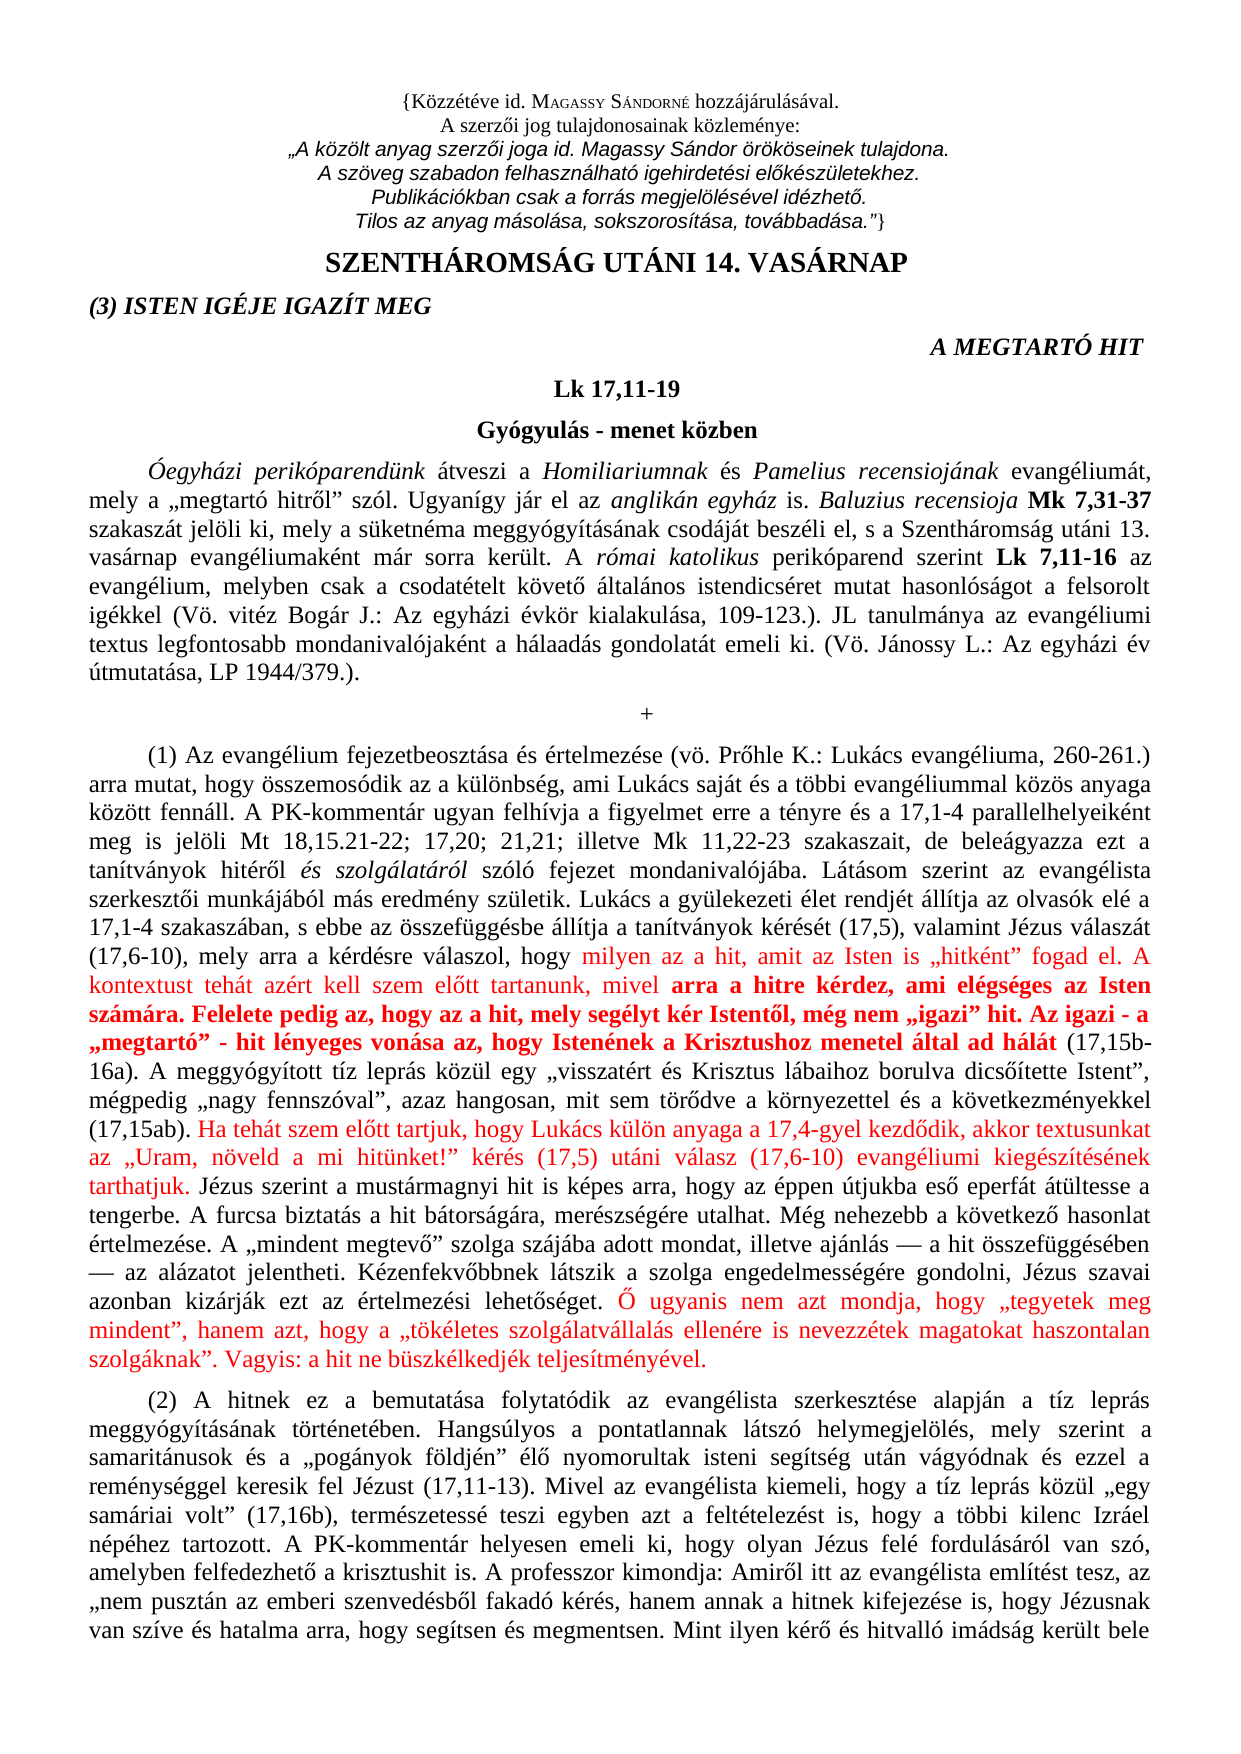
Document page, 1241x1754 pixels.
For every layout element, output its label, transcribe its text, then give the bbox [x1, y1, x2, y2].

text Óegyházi perikóparendünk átveszi a Homiliariumnak és Pamelius recensiojának evangéliumát, mely a „megtartó hitről” szól. Ugyanígy jár el az anglikán egyház is. Baluzius recensioja Mk 7,31-37 szakaszát jelöli ki, mely a süketnéma meggyógyításának csodáját beszéli el, s a Szentháromság utáni 13. vasárnap evangéliumaként már sorra került. A római katolikus perikóparend szerint Lk 7,11-16 az evangélium, melyben csak a csodatételt követő általános istendicséret mutat hasonlóságot a felsorolt igékkel (Vö. vitéz Bogár J.: Az egyházi évkör kialakulása, 109-123.). JL tanulmánya az evangéliumi textus legfontosabb mondanivalójaként a hálaadás gondolatát emeli ki. (Vö. Jánossy L.: Az egyházi év útmutatása, LP 1944/379.). [88, 456, 1152, 686]
text {Közzétéve id. Magassy Sándorné hozzájárulásával. A szerzői jog tulajdonosainak közleménye: „A közölt anyag szerzői joga id. Magassy Sándor örököseinek tulajdona. A szöveg szabadon felhasználható igehirdetési előkészületekhez. Publikációkban csak a forrás megjelölésével idézhető. Tilos az anyag másolása, sokszorosítása, továbbadása.”} [88, 88, 1152, 233]
subtitle Lk 17,11-19 [88, 374, 1152, 402]
text (2) A hitnek ez a bemutatása folytatódik az evangélista szerkesztése alapján a tíz leprás meggyógyításának történetében. Hangsúlyos a pontatlannak látszó helymegjelölés, mely szerint a samaritánusok és a „pogányok földjén” élő nyomorultak isteni segítség után vágyódnak és ezzel a reménységgel keresik fel Jézust (17,11-13). Mivel az evangélista kiemeli, hogy a tíz leprás közül „egy samáriai volt” (17,16b), természetessé teszi egyben azt a feltételezést is, hogy a többi kilenc Izráel népéhez tartozott. A PK-kommentár helyesen emeli ki, hogy olyan Jézus felé fordulásáról van szó, amelyben felfedezhető a krisztushit is. A professzor kimondja: Amiről itt az evangélista említést tesz, az „nem pusztán az emberi szenvedésből fakadó kérés, hanem annak a hitnek kifejezése is, hogy Jézusnak van szíve és hatalma arra, hogy segítsen és megmentsen. Mint ilyen kérő és hitvalló imádság került bele [88, 1385, 1152, 1644]
text (1) Az evangélium fejezetbeosztása és értelmezése (vö. Prőhle K.: Lukács evangéliuma, 260-261.) arra mutat, hogy összemosódik az a különbség, ami Lukács saját és a többi evangéliummal közös anyaga között fennáll. A PK-kommentár ugyan felhívja a figyelmet erre a tényre és a 17,1-4 parallelhelyeiként meg is jelöli Mt 18,15.21-22; 17,20; 21,21; illetve Mk 11,22-23 szakaszait, de beleágyazza ezt a tanítványok hitéről és szolgálatáról szóló fejezet mondanivalójába. Látásom szerint az evangélista szerkesztői munkájából más eredmény születik. Lukács a gyülekezeti élet rendjét állítja az olvasók elé a 17,1-4 szakaszában, s ebbe az összefüggésbe állítja a tanítványok kérését (17,5), valamint Jézus válaszát (17,6-10), mely arra a kérdésre válaszol, hogy milyen az a hit, amit az Isten is „hitként” fogad el. A kontextust tehát azért kell szem előtt tartanunk, mivel arra a hitre kérdez, ami elégséges az Isten számára. Felelete pedig az, hogy az a hit, mely segélyt kér Istentől, még nem „igazi” hit. Az igazi - a „megtartó” - hit lényeges vonása az, hogy Istenének a Krisztushoz menetel által ad hálát (17,15b-16a). A meggyógyított tíz leprás közül egy „visszatért és Krisztus lábaihoz borulva dicsőítette Istent”, mégpedig „nagy fennszóval”, azaz hangosan, mit sem törődve a környezettel és a következményekkel (17,15ab). Ha tehát szem előtt tartjuk, hogy Lukács külön anyaga a 17,4-gyel kezdődik, akkor textusunkat az „Uram, növeld a mi hitünket!” kérés (17,5) utáni válasz (17,6-10) evangéliumi kiegészítésének tarthatjuk. Jézus szerint a mustármagnyi hit is képes arra, hogy az éppen útjukba eső eperfát átültesse a tengerbe. A furcsa biztatás a hit bátorságára, merészségére utalhat. Még nehezebb a következő hasonlat értelmezése. A „mindent megtevő” szolga szájába adott mondat, illetve ajánlás — a hit összefüggésében — az alázatot jelentheti. Kézenfekvőbbnek látszik a szolga engedelmességére gondolni, Jézus szavai azonban kizárják ezt az értelmezési lehetőséget. Ő ugyanis nem azt mondja, hogy „tegyetek meg mindent”, hanem azt, hogy a „tökéletes szolgálatvállalás ellenére is nevezzétek magatokat haszontalan szolgáknak”. Vagyis: a hit ne büszkélkedjék teljesítményével. [88, 740, 1152, 1372]
subtitle SZENTHÁROMSÁG UTÁNI 14. VASÁRNAP [88, 245, 1152, 279]
subtitle Gyógyulás - menet közben [88, 415, 1152, 444]
text + [88, 699, 1152, 727]
subtitle (3) ISTEN IGÉJE IGAZÍT MEG [88, 291, 1152, 320]
subtitle A MEGTARTÓ HIT [88, 332, 1152, 361]
